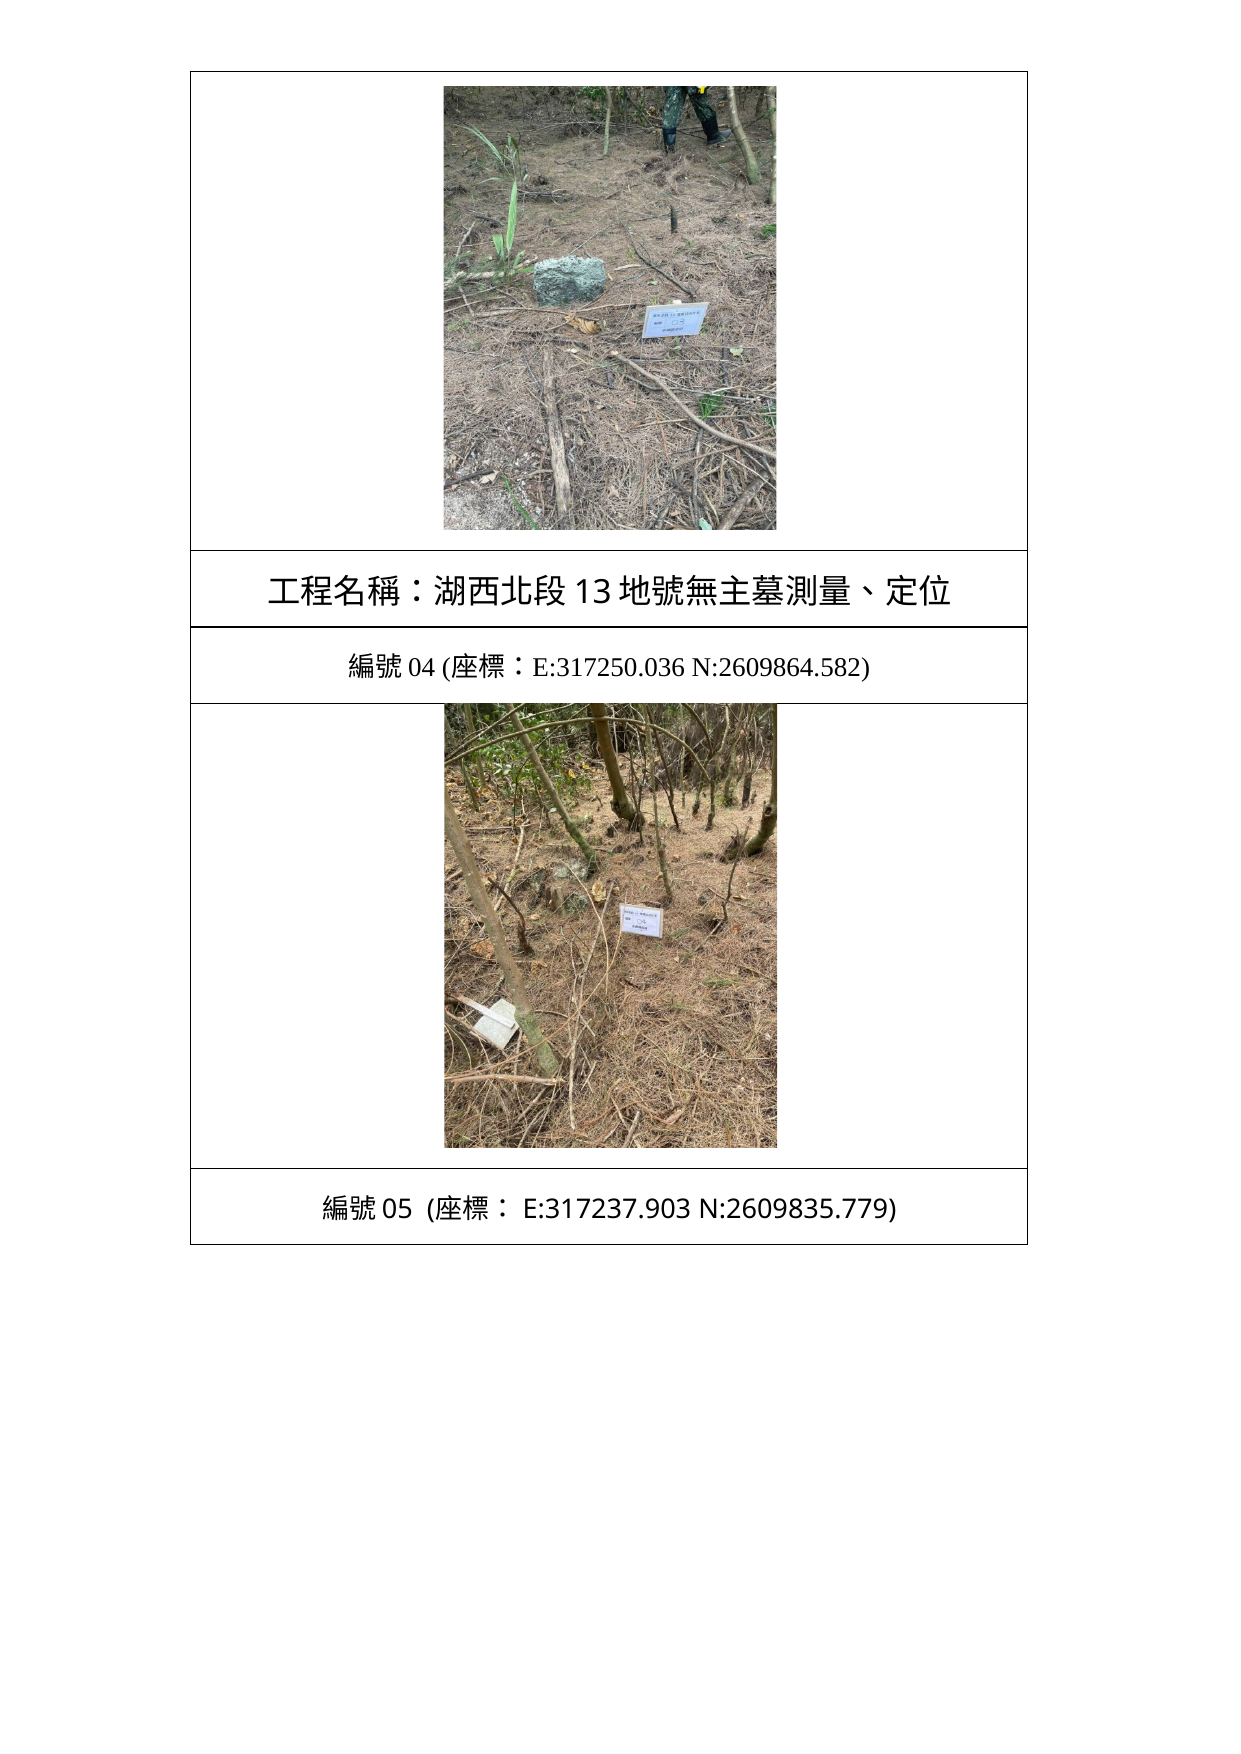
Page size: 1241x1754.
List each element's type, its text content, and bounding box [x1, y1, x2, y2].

table_cell 編號04 (座標：E:317250.036 N:2609864.582) [191, 628, 1027, 702]
table_cell [191, 72, 1027, 550]
picture [444, 703, 778, 1148]
table_cell 編號05 (座標： E:317237.903 N:2609835.779) [191, 1169, 1027, 1244]
picture [443, 86, 777, 530]
table_cell [191, 704, 1027, 1168]
table_cell 工程名稱：湖西北段13地號無主墓測量、定位 [191, 551, 1027, 626]
